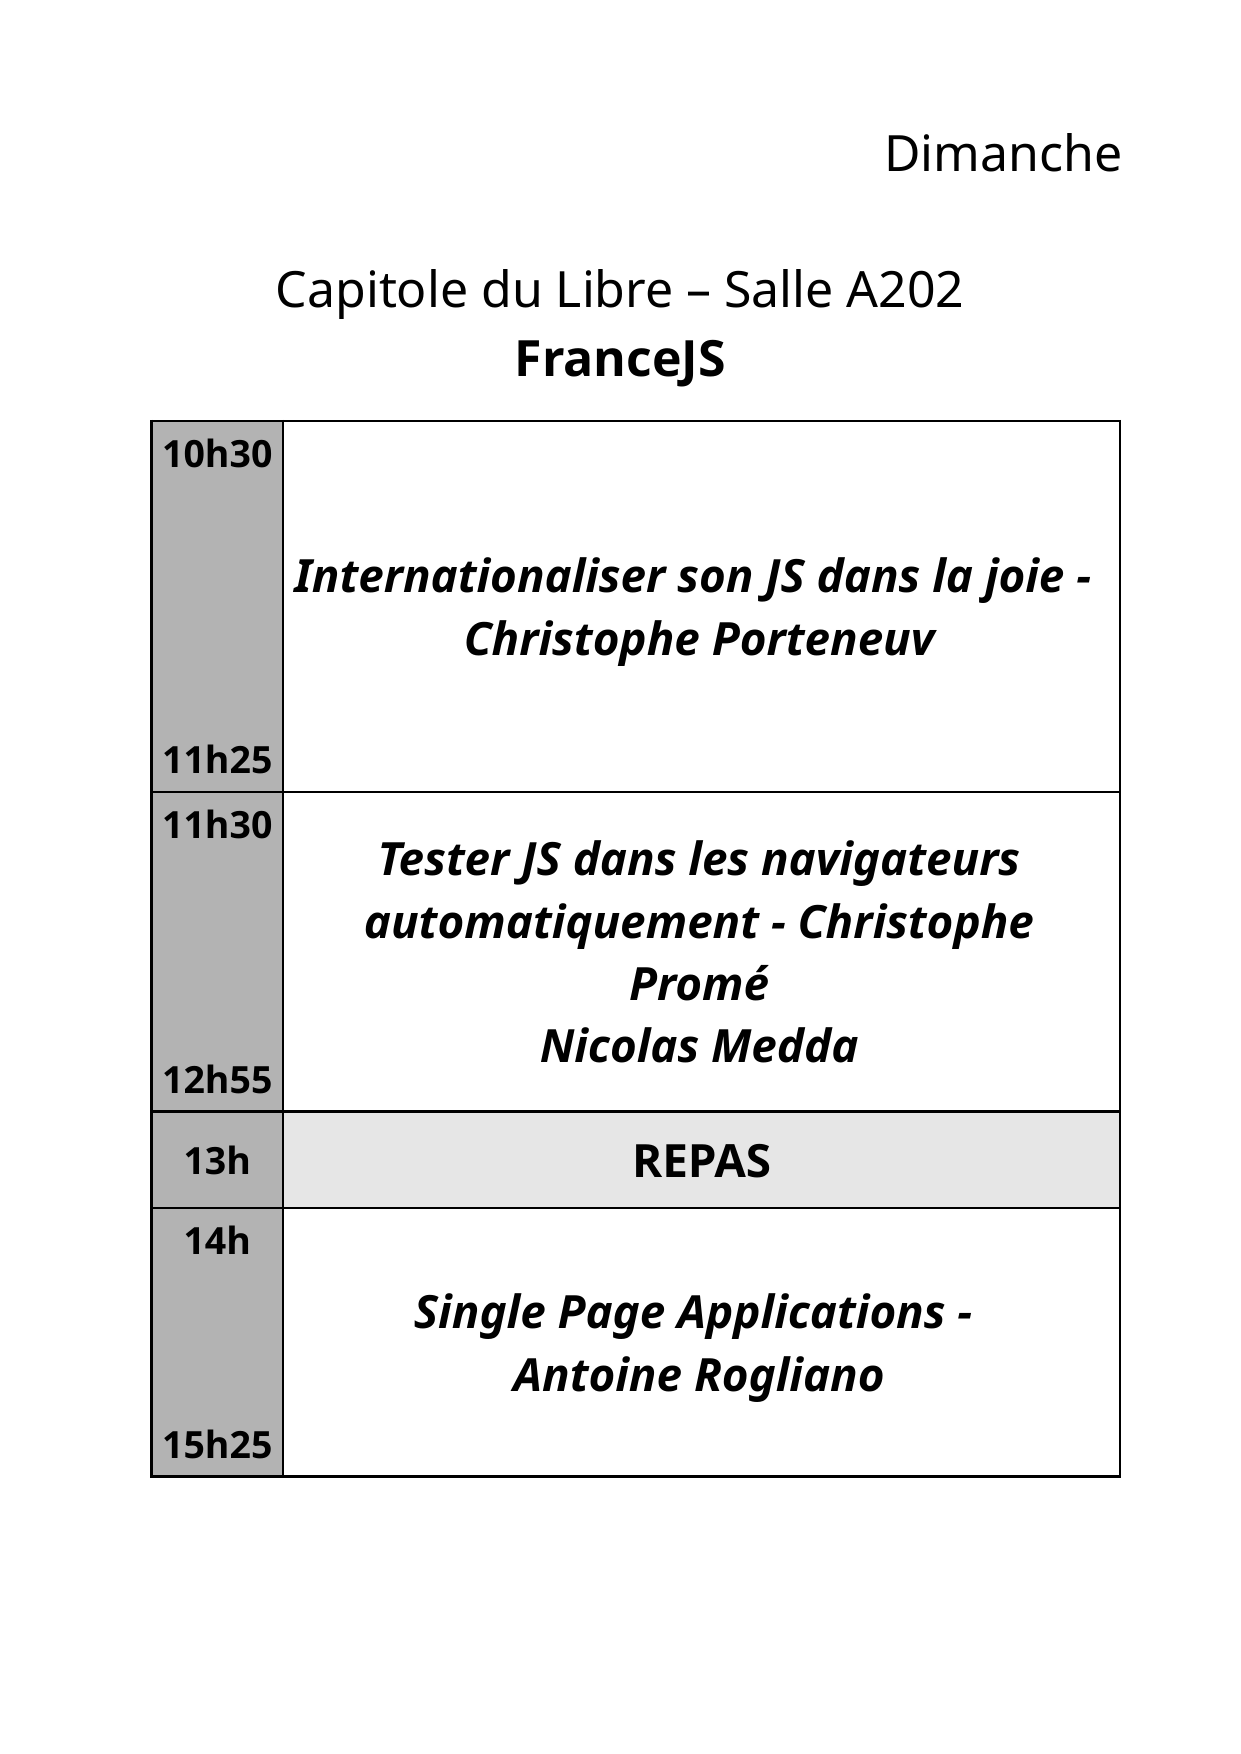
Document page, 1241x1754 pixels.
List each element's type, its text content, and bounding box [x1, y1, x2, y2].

table_cell 13h [153, 1113, 282, 1207]
table_cell 11h30 12h55 [153, 793, 282, 1110]
table_cell 14h 15h25 [153, 1209, 282, 1475]
table_cell Single Page Applications - Antoine Rogliano [284, 1209, 1119, 1475]
table_header Internationaliser son JS dans la joie - Christophe Porteneuv [284, 422, 1119, 791]
text Dimanche [118, 118, 1122, 186]
text Capitole du Libre – Salle A202 [118, 254, 1122, 322]
table_header 10h30 11h25 [153, 422, 282, 791]
table_cell Tester JS dans les navigateurs automatiquement - Christophe Promé Nicolas Medda [284, 793, 1119, 1110]
table_cell REPAS [284, 1113, 1119, 1207]
text FranceJS [118, 322, 1122, 391]
